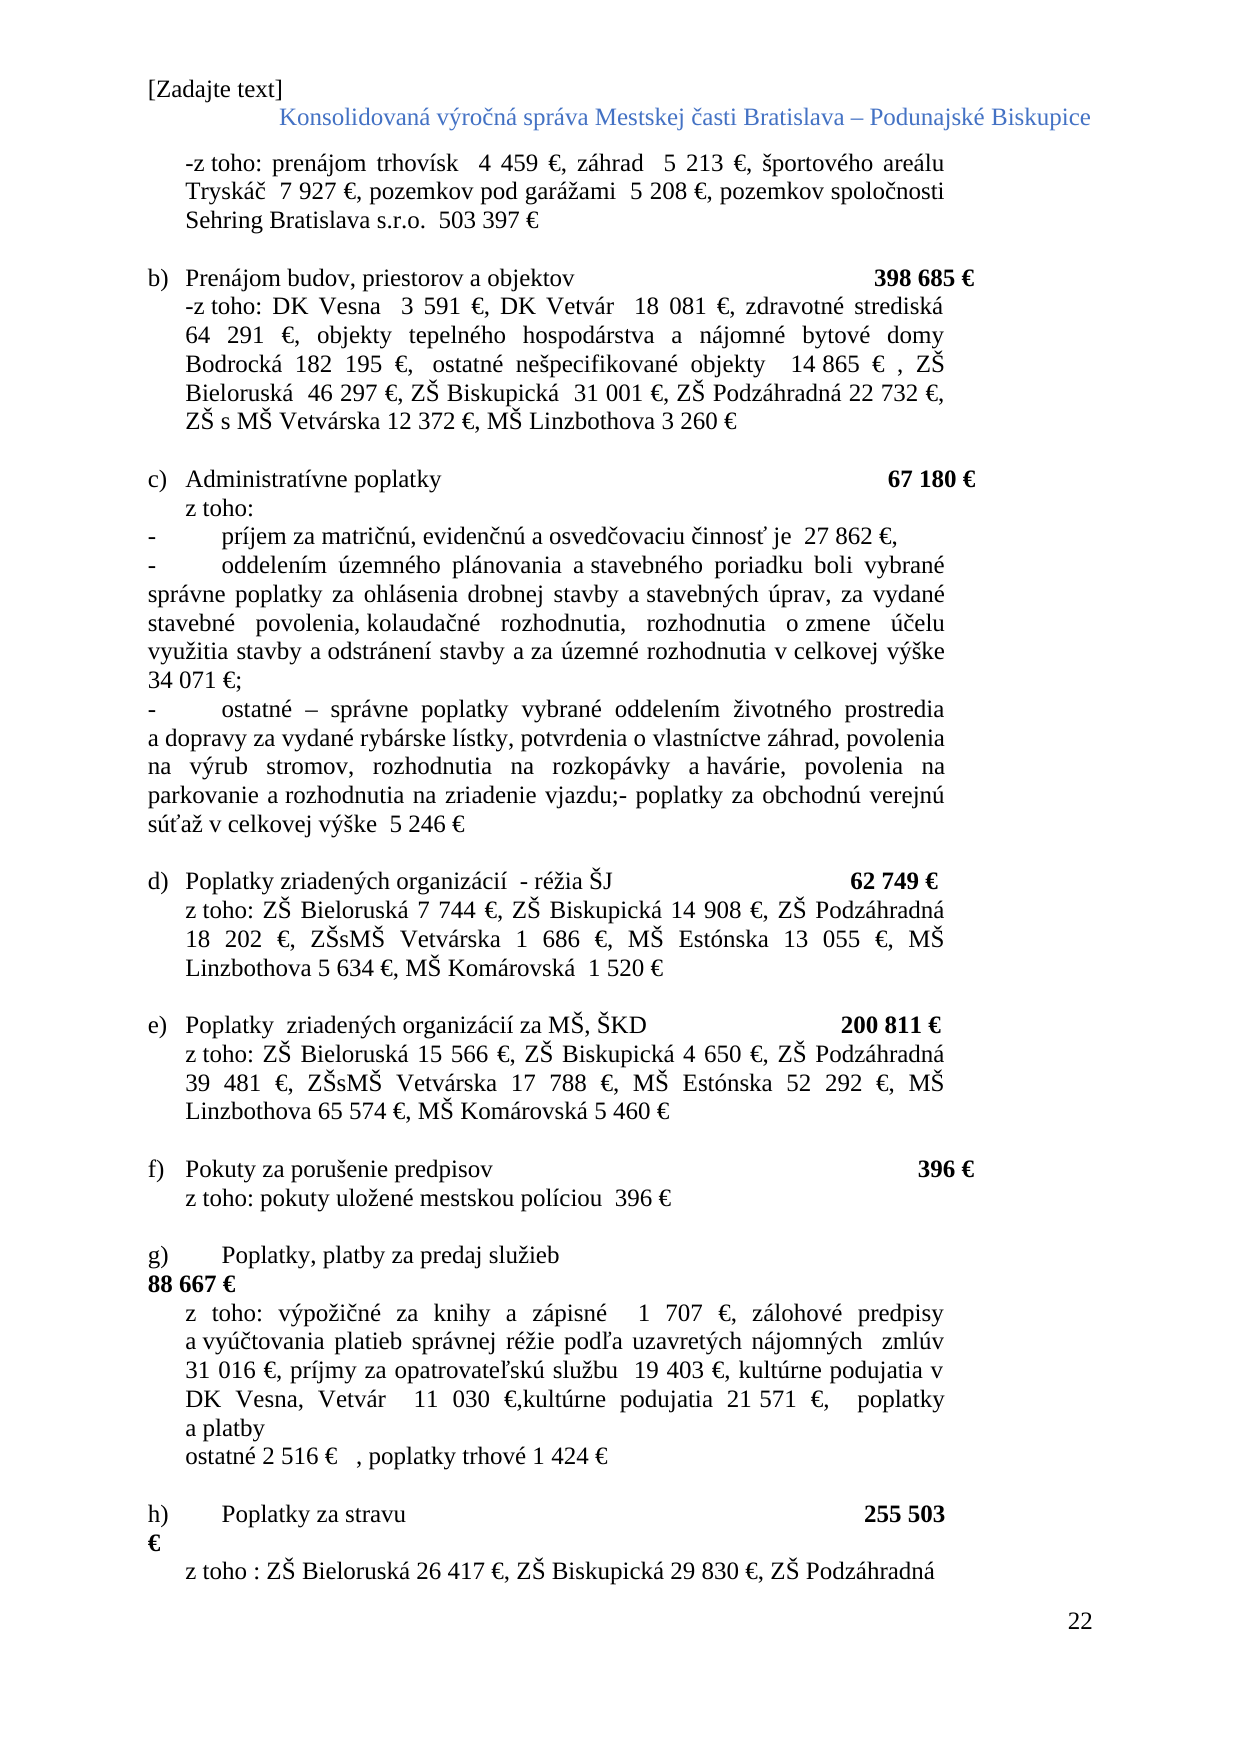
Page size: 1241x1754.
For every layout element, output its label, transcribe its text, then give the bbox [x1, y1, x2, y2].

list Poplatky za stravu 255 503 € [148, 1499, 945, 1556]
text z toho: [185, 493, 945, 521]
text ostatné 2 516 € , poplatky trhové 1 424 € [185, 1441, 945, 1470]
list príjem za matričnú, evidenčnú a osvedčovaciu činnosť je 27 862 €, [148, 521, 945, 550]
list Administratívne poplatky 67 180 € [148, 464, 1093, 493]
text z toho: pokuty uložené mestskou políciou 396 € [185, 1183, 945, 1211]
list Poplatky, platby za predaj služieb 88 667 € [148, 1240, 945, 1298]
text z toho: výpožičné za knihy a zápisné 1 707 €, zálohové predpisy a vyúčtovania platieb správnej réžie podľa uzavretých nájomných zmlúv 31 016 €, príjmy za opatrovateľskú službu 19 403 €, kultúrne podujatia v DK Vesna, Vetvár 11 030 €,kultúrne podujatia 21 571 €, poplatky a platby [185, 1298, 945, 1441]
list Poplatky zriadených organizácií - réžia ŠJ 62 749 € [148, 866, 1093, 895]
text z toho : ZŠ Bieloruská 26 417 €, ZŠ Biskupická 29 830 €, ZŠ Podzáhradná [148, 1556, 945, 1585]
list ostatné – správne poplatky vybrané oddelením životného prostredia a dopravy za vydané rybárske lístky, potvrdenia o vlastníctve záhrad, povolenia na výrub stromov, rozhodnutia na rozkopávky a havárie, povolenia na parkovanie a rozhodnutia na zriadenie vjazdu;- poplatky za obchodnú verejnú súťaž v celkovej výške 5 246 € [148, 694, 945, 838]
list Pokuty za porušenie predpisov 396 € [148, 1154, 1093, 1183]
text -z toho: DK Vesna 3 591 €, DK Vetvár 18 081 €, zdravotné strediská 64 291 €, objekty tepelného hospodárstva a nájomné bytové domy Bodrocká 182 195 €, ostatné nešpecifikované objekty 14 865 € , ZŠ Bieloruská 46 297 €, ZŠ Biskupická 31 001 €, ZŠ Podzáhradná 22 732 €, ZŠ s MŠ Vetvárska 12 372 €, MŠ Linzbothova 3 260 € [185, 291, 945, 435]
list Poplatky zriadených organizácií za MŠ, ŠKD 200 811 € [148, 1010, 1093, 1039]
list Prenájom budov, priestorov a objektov 398 685 € [148, 263, 1093, 291]
text -z toho: prenájom trhovísk 4 459 €, záhrad 5 213 €, športového areálu Tryskáč 7 927 €, pozemkov pod garážami 5 208 €, pozemkov spoločnosti Sehring Bratislava s.r.o. 503 397 € [185, 148, 945, 234]
text z toho: ZŠ Bieloruská 7 744 €, ZŠ Biskupická 14 908 €, ZŠ Podzáhradná 18 202 €, ZŠsMŠ Vetvárska 1 686 €, MŠ Estónska 13 055 €, MŠ Linzbothova 5 634 €, MŠ Komárovská 1 520 € [185, 895, 945, 981]
list oddelením územného plánovania a stavebného poriadku boli vybrané správne poplatky za ohlásenia drobnej stavby a stavebných úprav, za vydané stavebné povolenia, kolaudačné rozhodnutia, rozhodnutia o zmene účelu využitia stavby a odstránení stavby a za územné rozhodnutia v celkovej výške 34 071 €; [148, 550, 945, 694]
text z toho: ZŠ Bieloruská 15 566 €, ZŠ Biskupická 4 650 €, ZŠ Podzáhradná 39 481 €, ZŠsMŠ Vetvárska 17 788 €, MŠ Estónska 52 292 €, MŠ Linzbothova 65 574 €, MŠ Komárovská 5 460 € [185, 1039, 945, 1125]
